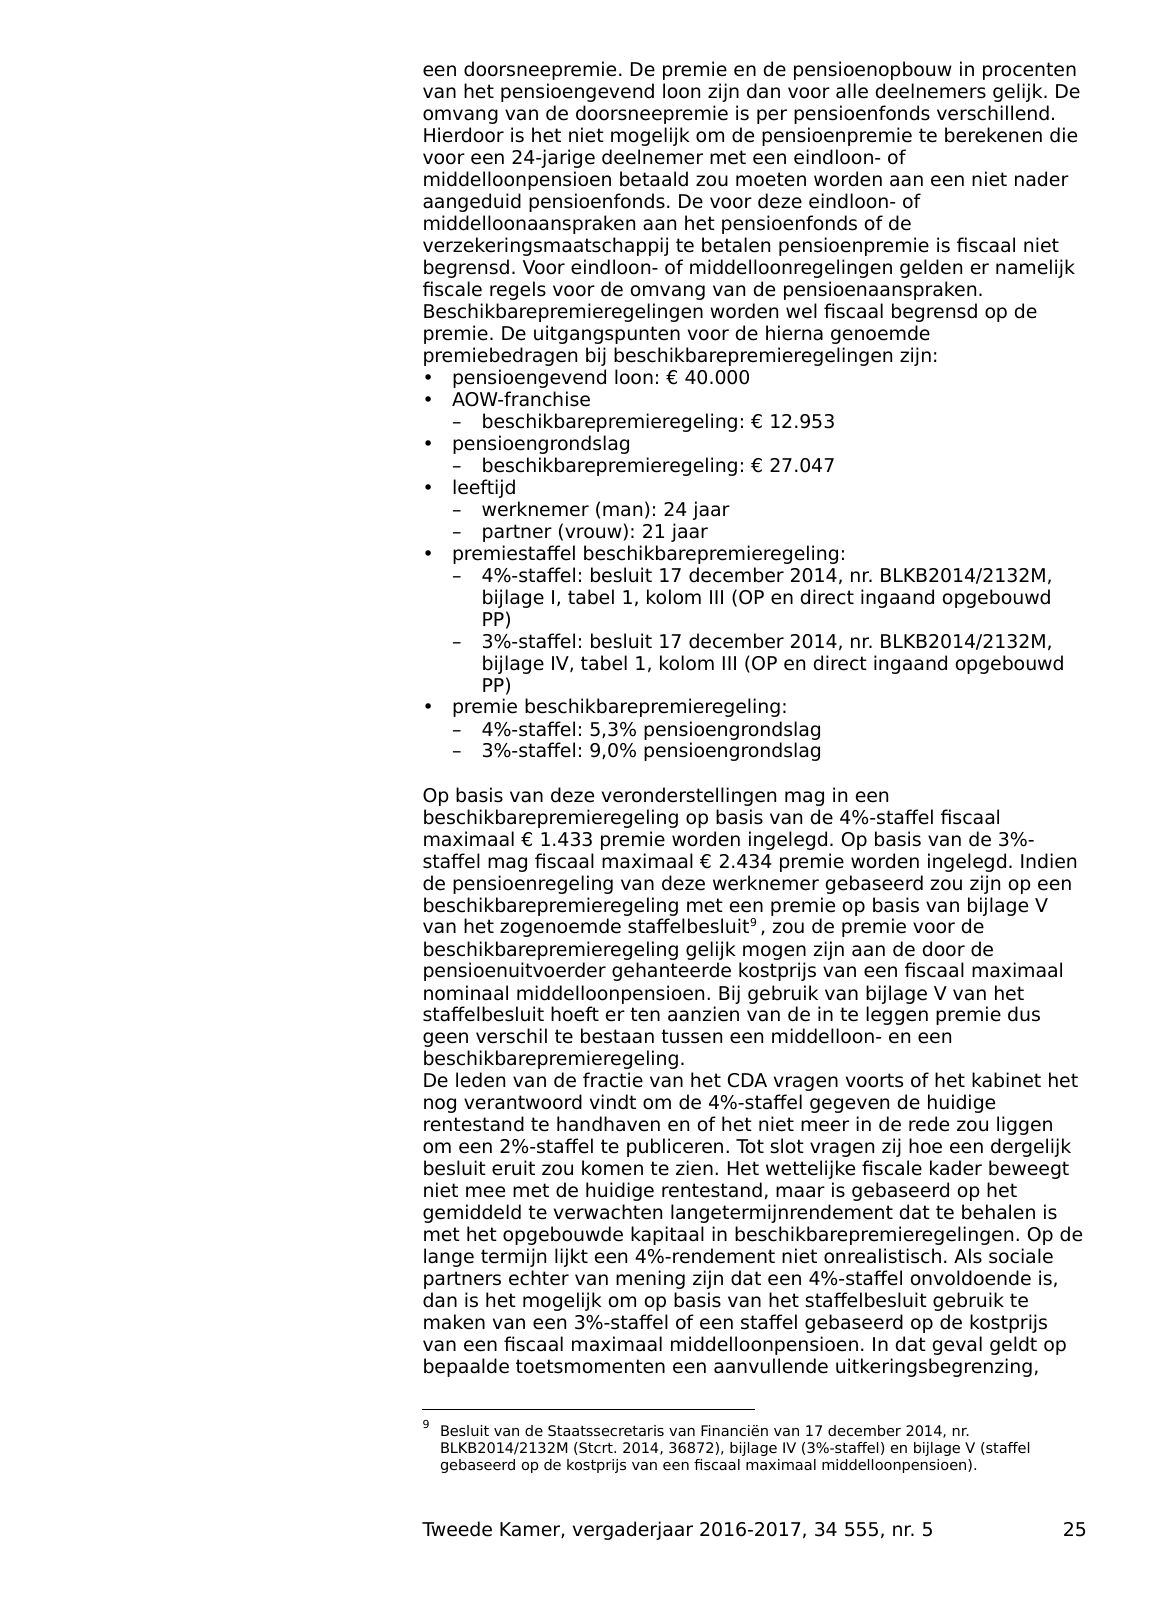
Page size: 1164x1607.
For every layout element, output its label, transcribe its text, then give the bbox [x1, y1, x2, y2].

text – 4%-staffel: besluit 17 december 2014, nr. BLKB2014/2132M, bijlage I, tabel 1, kolom III (OP en direct ingaand opgebouwd PP) [452, 564, 1087, 631]
text – 3%-staffel: 9,0% pensioengrondslag [452, 740, 1087, 762]
text – beschikbarepremieregeling: € 12.953 [452, 411, 1087, 433]
text • leeftijd [422, 477, 1087, 499]
text • AOW-franchise [422, 389, 1087, 411]
text – 4%-staffel: 5,3% pensioengrondslag [452, 718, 1087, 740]
text • pensioengevend loon: € 40.000 [422, 367, 1087, 389]
text – werknemer (man): 24 jaar [452, 499, 1087, 521]
text • pensioengrondslag [422, 433, 1087, 455]
text Besluit van de Staatssecretaris van Financiën van 17 december 2014, nr. BLKB2014/2132M (Stcrt. 2014, 36872), bijlage IV (3%-staffel) en bijlage V (staffel gebaseerd op de kostprijs van een fiscaal maximaal middelloonpensioen). [422, 1418, 1087, 1474]
text – 3%-staffel: besluit 17 december 2014, nr. BLKB2014/2132M, bijlage IV, tabel 1, kolom III (OP en direct ingaand opgebouwd PP) [452, 631, 1087, 696]
text • premie beschikbarepremieregeling: [422, 696, 1087, 718]
text een doorsneepremie. De premie en de pensioenopbouw in procenten van het pensioengevend loon zijn dan voor alle deelnemers gelijk. De omvang van de doorsneepremie is per pensioenfonds verschillend. Hierdoor is het niet mogelijk om de pensioenpremie te berekenen die voor een 24-jarige deelnemer met een eindloon- of middelloonpensioen betaald zou moeten worden aan een niet nader aangeduid pensioenfonds. De voor deze eindloon- of middelloonaanspraken aan het pensioenfonds of de verzekeringsmaatschappij te betalen pensioenpremie is fiscaal niet begrensd. Voor eindloon- of middelloonregelingen gelden er namelijk fiscale regels voor de omvang van de pensioenaanspraken. [422, 59, 1087, 301]
text – beschikbarepremieregeling: € 27.047 [452, 455, 1087, 477]
text – partner (vrouw): 21 jaar [452, 521, 1087, 543]
text • premiestaffel beschikbarepremieregeling: [422, 543, 1087, 564]
text De leden van de fractie van het CDA vragen voorts of het kabinet het nog verantwoord vindt om de 4%-staffel gegeven de huidige rentestand te handhaven en of het niet meer in de rede zou liggen om een 2%-staffel te publiceren. Tot slot vragen zij hoe een dergelijk besluit eruit zou komen te zien. Het wettelijke fiscale kader beweegt niet mee met de huidige rentestand, maar is gebaseerd op het gemiddeld te verwachten langetermijnrendement dat te behalen is met het opgebouwde kapitaal in beschikbarepremieregelingen. Op de lange termijn lijkt een 4%-rendement niet onrealistisch. Als sociale partners echter van mening zijn dat een 4%-staffel onvoldoende is, dan is het mogelijk om op basis van het staffelbesluit gebruik te maken van een 3%-staffel of een staffel gebaseerd op de kostprijs van een fiscaal maximaal middelloonpensioen. In dat geval geldt op bepaalde toetsmomenten een aanvullende uitkeringsbegrenzing, [422, 1070, 1087, 1378]
text Op basis van deze veronderstellingen mag in een beschikbarepremieregeling op basis van de 4%-staffel fiscaal maximaal € 1.433 premie worden ingelegd. Op basis van de 3%-staffel mag fiscaal maximaal € 2.434 premie worden ingelegd. Indien de pensioenregeling van deze werknemer gebaseerd zou zijn op een beschikbarepremieregeling met een premie op basis van bijlage V van het zogenoemde staffelbesluit, zou de premie voor de beschikbarepremieregeling gelijk mogen zijn aan de door de pensioenuitvoerder gehanteerde kostprijs van een fiscaal maximaal nominaal middelloonpensioen. Bij gebruik van bijlage V van het staffelbesluit hoeft er ten aanzien van de in te leggen premie dus geen verschil te bestaan tussen een middelloon- en een beschikbarepremieregeling. [422, 784, 1087, 1070]
text Beschikbarepremieregelingen worden wel fiscaal begrensd op de premie. De uitgangspunten voor de hierna genoemde premiebedragen bij beschikbarepremieregelingen zijn: [422, 301, 1087, 367]
